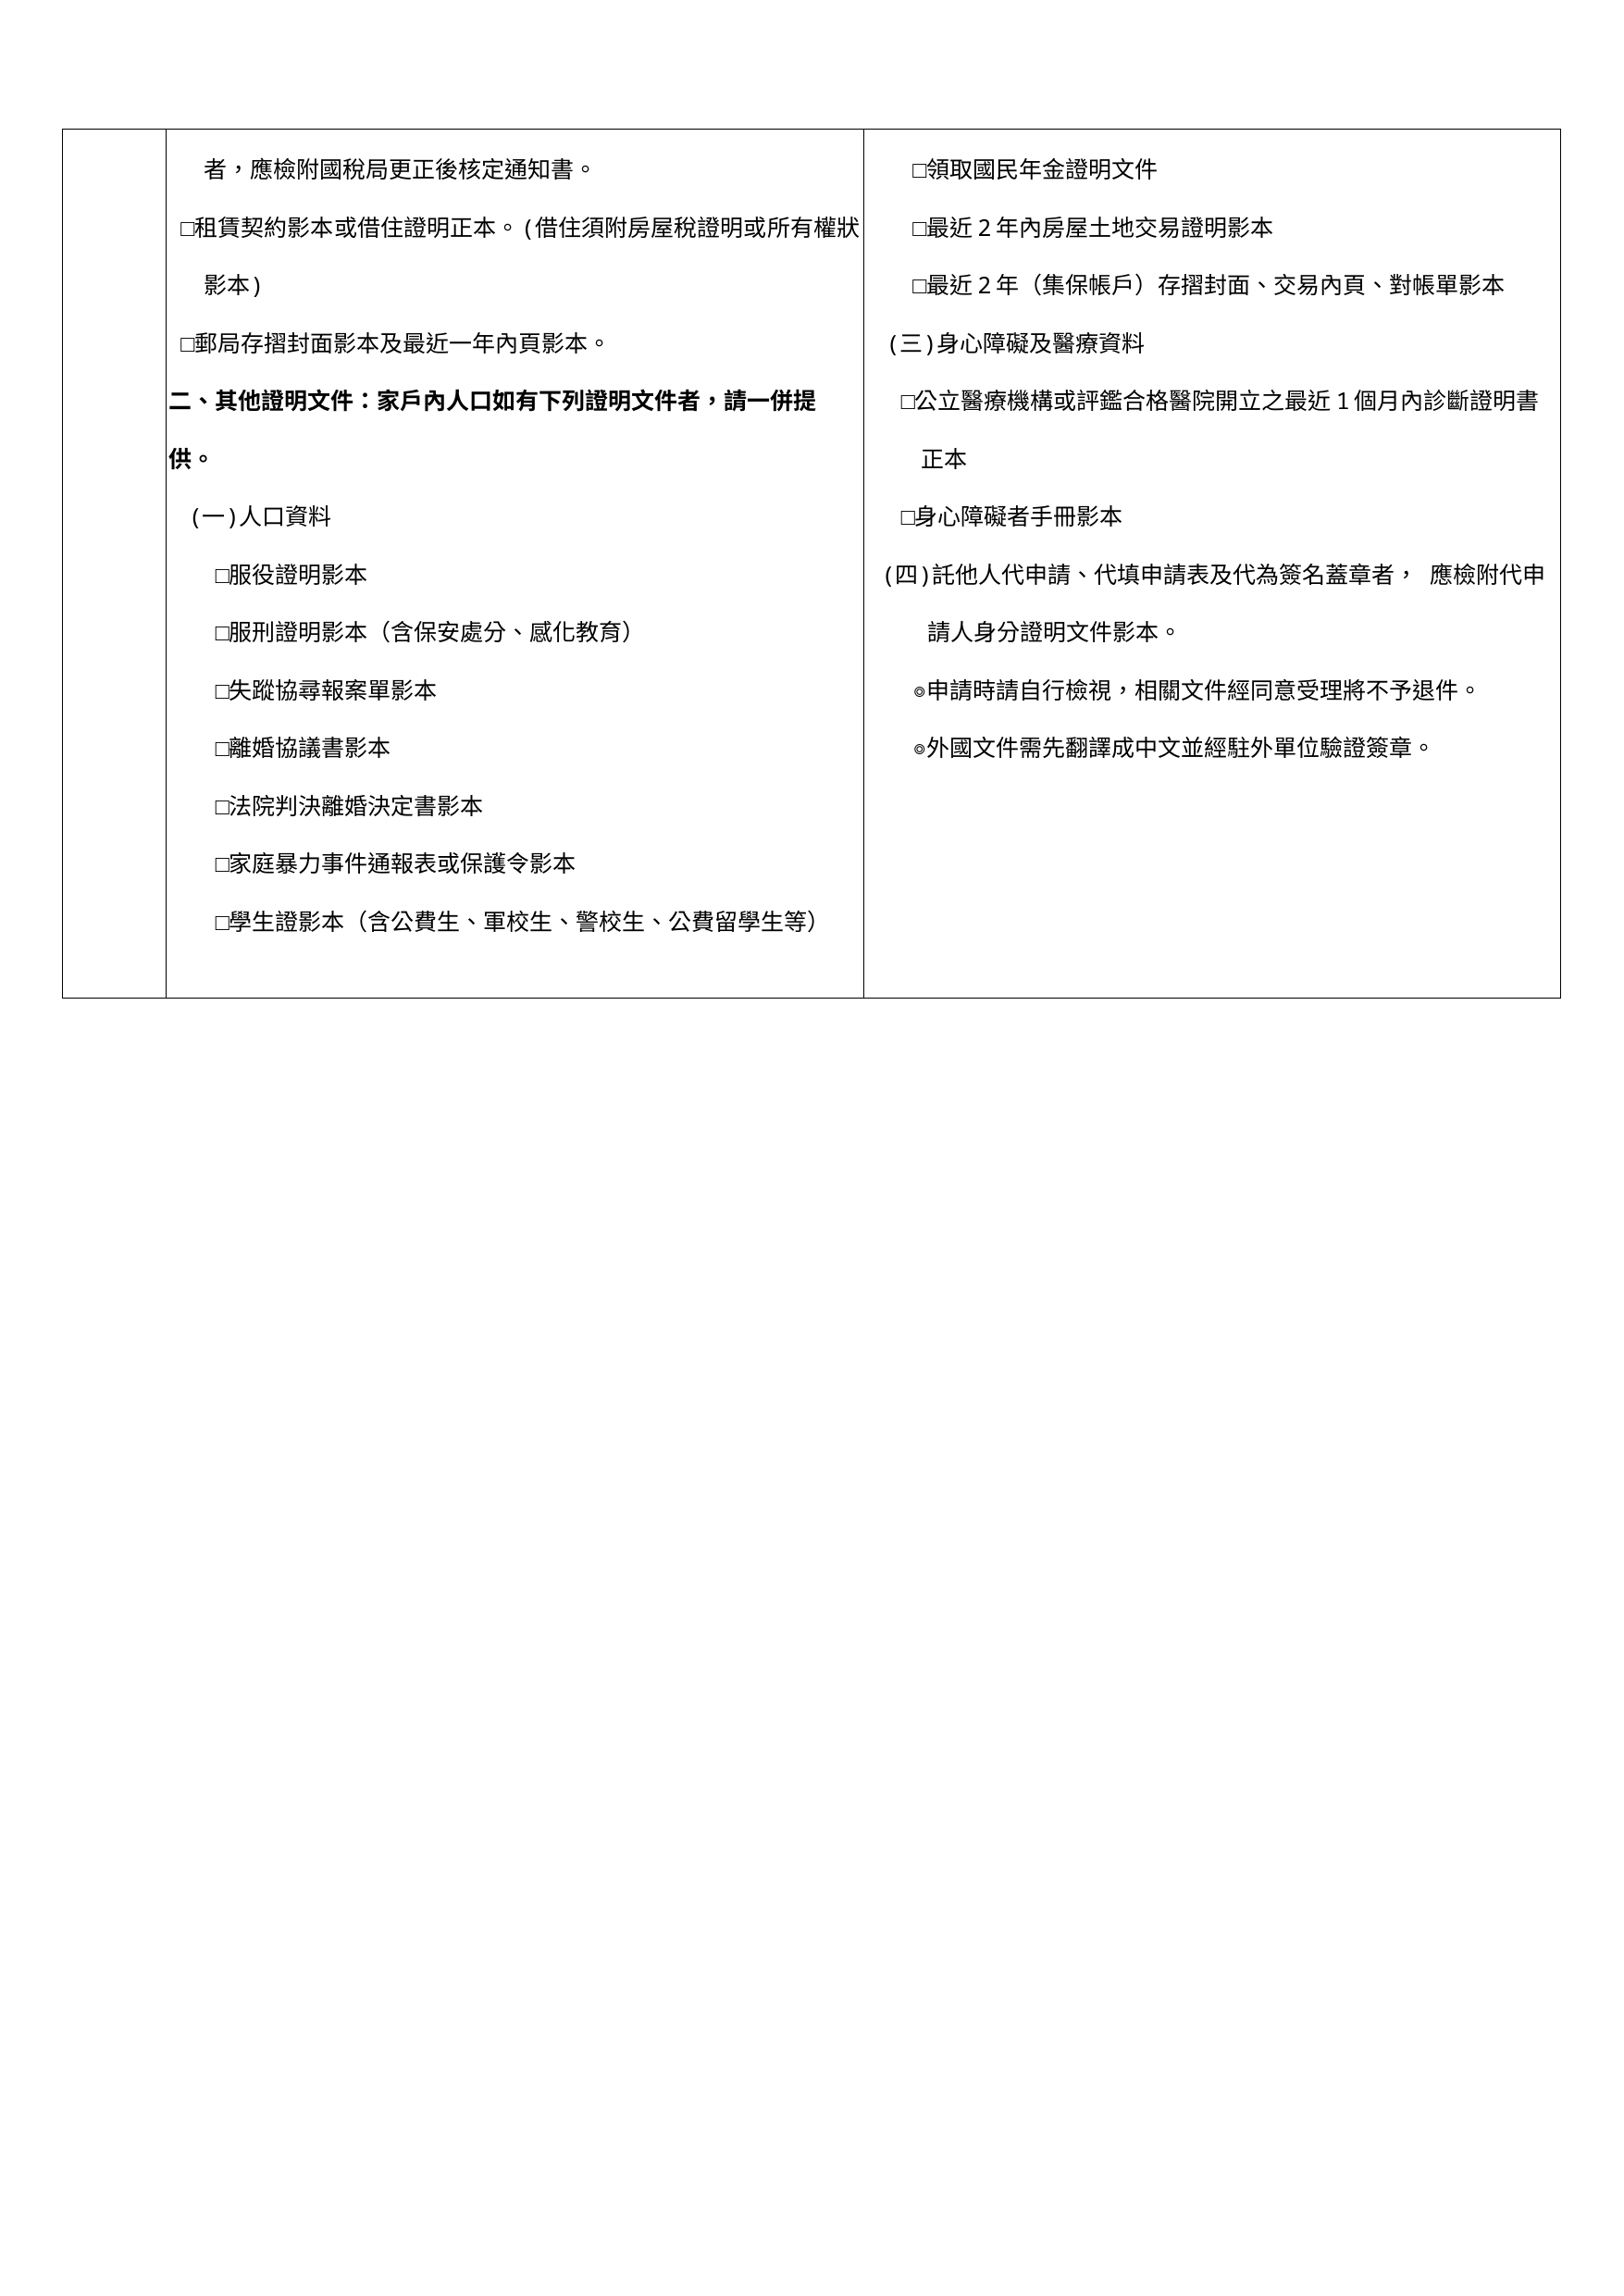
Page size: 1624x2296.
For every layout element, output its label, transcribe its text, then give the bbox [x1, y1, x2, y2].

table_header 者，應檢附國稅局更正後核定通知書。 □租賃契約影本或借住證明正本。(借住須附房屋稅證明或所有權狀影本) □郵局存摺封面影本及最近一年內頁影本。 二、其他證明文件：家戶內人口如有下列證明文件者，請一併提供。 (一)人口資料 □服役證明影本 □服刑證明影本（含保安處分、感化教育） □失蹤協尋報案單影本 □離婚協議書影本 □法院判決離婚決定書影本 □家庭暴力事件通報表或保護令影本 □學生證影本（含公費生、軍校生、警校生、公費留學生等） [167, 130, 863, 998]
table_header [63, 130, 166, 998]
table_header □領取國民年金證明文件 □最近2年內房屋土地交易證明影本 □最近2年（集保帳戶）存摺封面、交易內頁、對帳單影本 (三)身心障礙及醫療資料 □公立醫療機構或評鑑合格醫院開立之最近1個月內診斷證明書正本 □身心障礙者手冊影本 (四)託他人代申請、代填申請表及代為簽名蓋章者， 應檢附代申請人身分證明文件影本。 ◎申請時請自行檢視，相關文件經同意受理將不予退件。 ◎外國文件需先翻譯成中文並經駐外單位驗證簽章。 [864, 130, 1560, 998]
